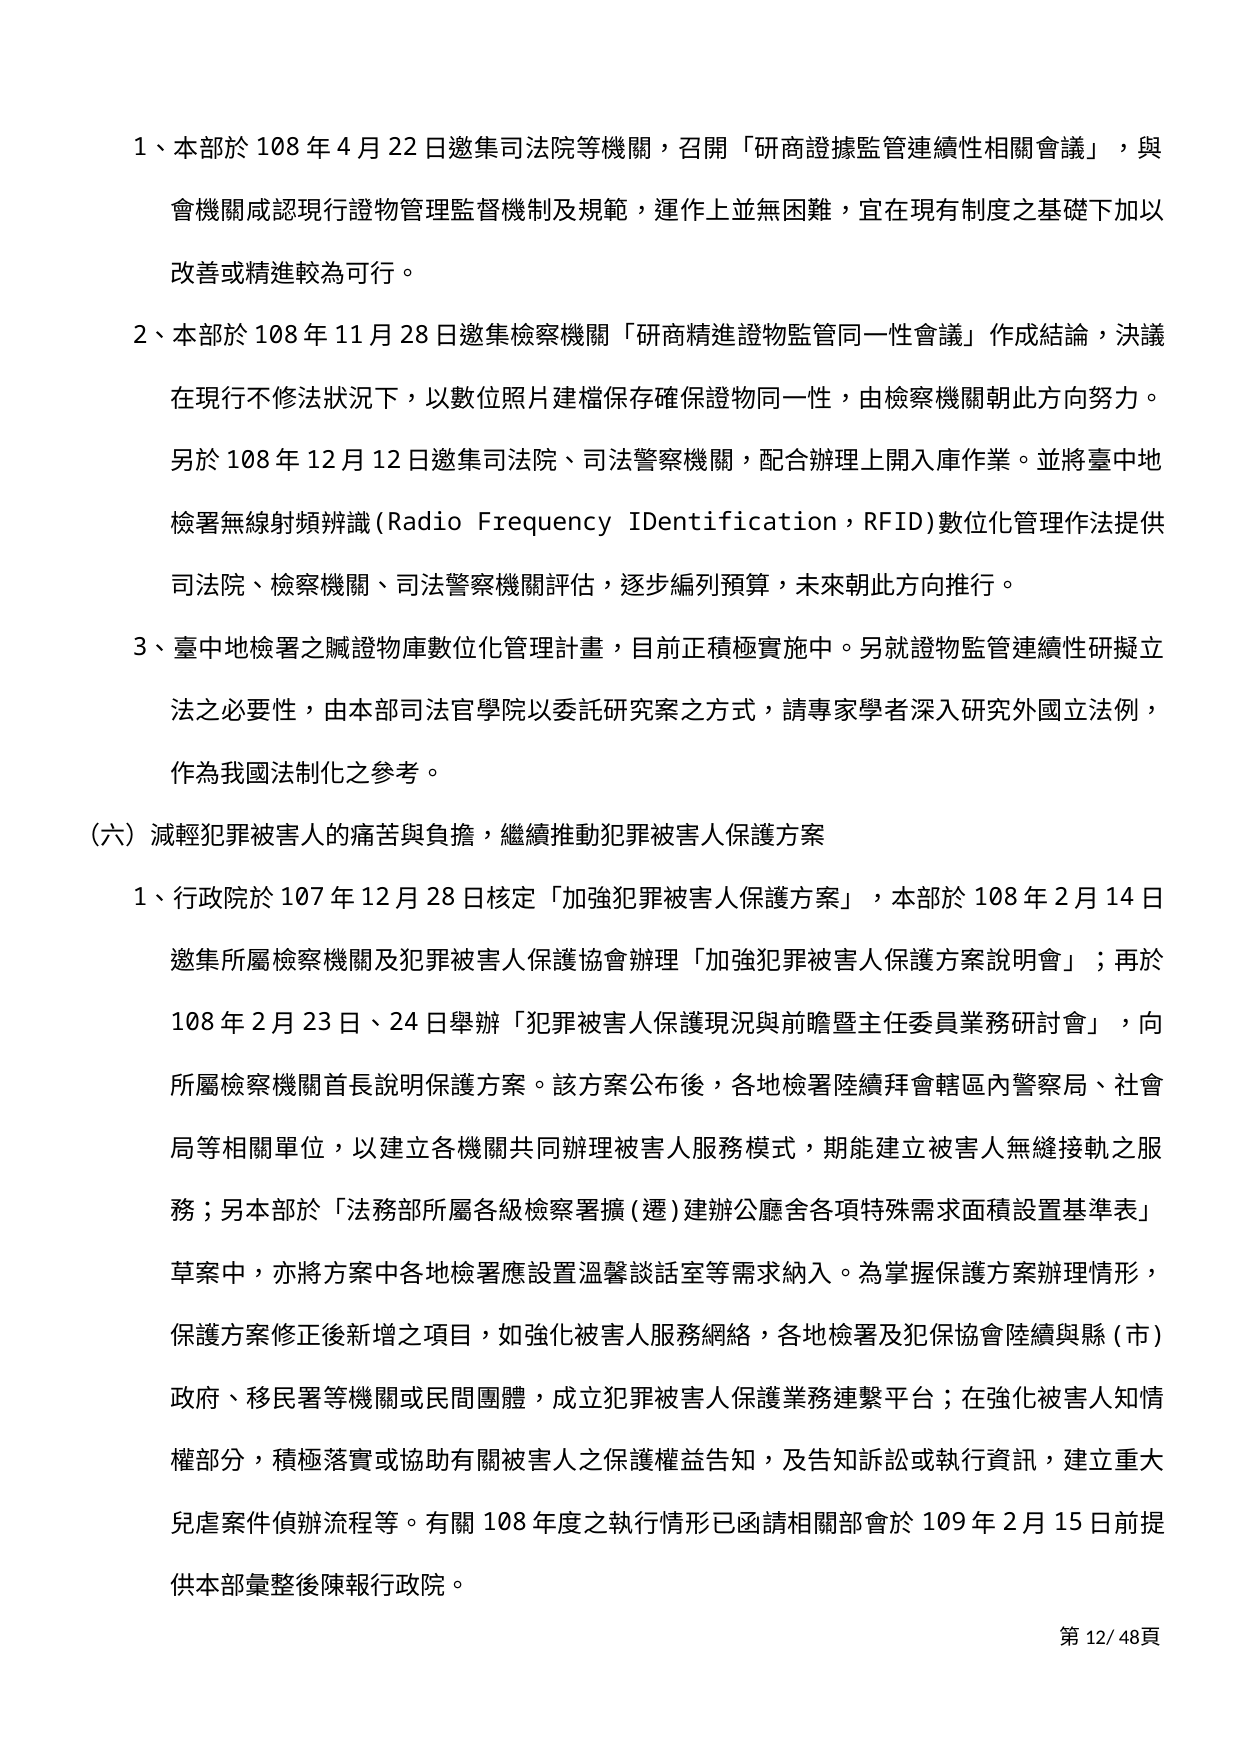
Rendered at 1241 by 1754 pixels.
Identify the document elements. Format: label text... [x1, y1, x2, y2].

text 1、本部於108年4月22日邀集司法院等機關，召開「研商證據監管連續性相關會議」，與會機關咸認現行證物管理監督機制及規範，運作上並無困難，宜在現有制度之基礎下加以改善或精進較為可行。 [132, 104, 1165, 292]
text 3、臺中地檢署之贓證物庫數位化管理計畫，目前正積極實施中。另就證物監管連續性研擬立法之必要性，由本部司法官學院以委託研究案之方式，請專家學者深入研究外國立法例，作為我國法制化之參考。 [132, 604, 1165, 792]
text （六）減輕犯罪被害人的痛苦與負擔，繼續推動犯罪被害人保護方案 [75, 792, 1165, 854]
text 1、行政院於107年12月28日核定「加強犯罪被害人保護方案」，本部於108年2月14日邀集所屬檢察機關及犯罪被害人保護協會辦理「加強犯罪被害人保護方案說明會」；再於108年2月23日、24日舉辦「犯罪被害人保護現況與前瞻暨主任委員業務研討會」，向所屬檢察機關首長說明保護方案。該方案公布後，各地檢署陸續拜會轄區內警察局、社會局等相關單位，以建立各機關共同辦理被害人服務模式，期能建立被害人無縫接軌之服務；另本部於「法務部所屬各級檢察署擴(遷)建辦公廳舍各項特殊需求面積設置基準表」草案中，亦將方案中各地檢署應設置溫馨談話室等需求納入。為掌握保護方案辦理情形，保護方案修正後新增之項目，如強化被害人服務網絡，各地檢署及犯保協會陸續與縣(市)政府、移民署等機關或民間團體，成立犯罪被害人保護業務連繫平台；在強化被害人知情權部分，積極落實或協助有關被害人之保護權益告知，及告知訴訟或執行資訊，建立重大兒虐案件偵辦流程等。有關108年度之執行情形已函請相關部會於109年2月15日前提供本部彙整後陳報行政院。 [132, 854, 1165, 1604]
text 2、本部於108年11月28日邀集檢察機關「研商精進證物監管同一性會議」作成結論，決議在現行不修法狀況下，以數位照片建檔保存確保證物同一性，由檢察機關朝此方向努力。另於108年12月12日邀集司法院、司法警察機關，配合辦理上開入庫作業。並將臺中地檢署無線射頻辨識(Radio Frequency IDentification，RFID)數位化管理作法提供司法院、檢察機關、司法警察機關評估，逐步編列預算，未來朝此方向推行。 [132, 292, 1165, 604]
